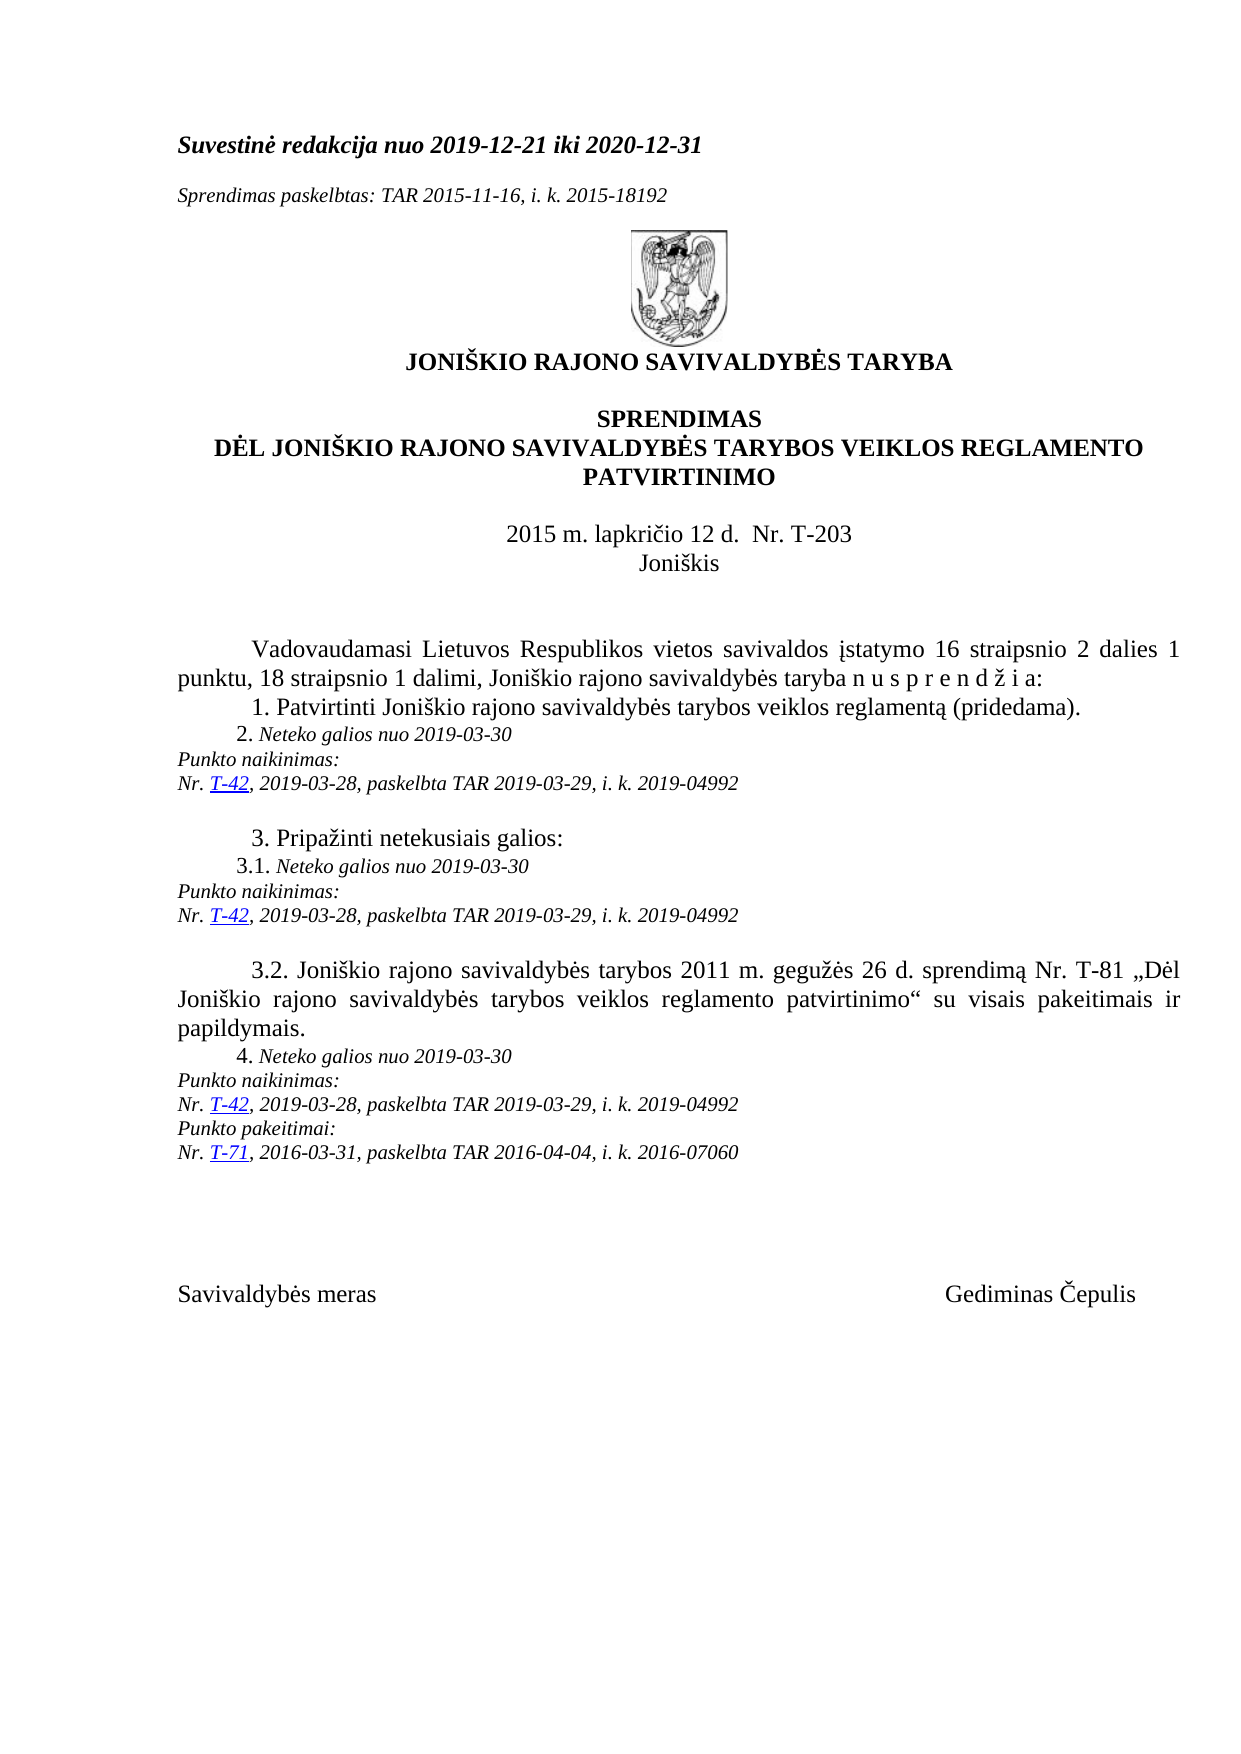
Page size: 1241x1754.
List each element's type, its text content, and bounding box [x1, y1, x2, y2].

text Suvestinė redakcija nuo 2019-12-21 iki 2020-12-31 [177, 130, 1181, 158]
text 3. Pripažinti netekusiais galios: [177, 823, 1181, 852]
text Nr. T-71, 2016-03-31, paskelbta TAR 2016-04-04, i. k. 2016-07060 [177, 1140, 1181, 1164]
text Nr. T-42, 2019-03-28, paskelbta TAR 2019-03-29, i. k. 2019-04992 [177, 771, 1181, 795]
text Nr. T-42, 2019-03-28, paskelbta TAR 2019-03-29, i. k. 2019-04992 [177, 1092, 1181, 1116]
text 2015 m. lapkričio 12 d. Nr. T-203 [177, 519, 1181, 548]
text Punkto pakeitimai: [177, 1116, 1181, 1140]
text 1. Patvirtinti Joniškio rajono savivaldybės tarybos veiklos reglamentą (pridedama). [177, 692, 1181, 720]
text 4. Neteko galios nuo 2019-03-30 [177, 1042, 1181, 1068]
text 3.1. Neteko galios nuo 2019-03-30 [177, 852, 1181, 879]
text DĖL JONIŠKIO RAJONO SAVIVALDYBĖS TARYBOS VEIKLOS REGLAMENTO PATVIRTINIMO [177, 433, 1181, 490]
text Punkto naikinimas: [177, 1068, 1181, 1092]
text 2. Neteko galios nuo 2019-03-30 [177, 720, 1181, 747]
text Joniškis [177, 548, 1181, 577]
text Joniškio rajono savivaldybės TARYBA [177, 347, 1181, 375]
text Savivaldybės meras Gediminas Čepulis [177, 1279, 1181, 1308]
text Punkto naikinimas: [177, 747, 1181, 771]
text Sprendimas paskelbtas: TAR 2015-11-16, i. k. 2015-18192 [177, 182, 1181, 207]
text 3.2. Joniškio rajono savivaldybės tarybos 2011 m. gegužės 26 d. sprendimą Nr. T-81 „Dėl Joniškio rajono savivaldybės tarybos veiklos reglamento patvirtinimo“ su visais pakeitimais ir papildymais. [177, 956, 1181, 1042]
text SPRENDIMAS [177, 404, 1181, 433]
text Punkto naikinimas: [177, 879, 1181, 903]
text Vadovaudamasi Lietuvos Respublikos vietos savivaldos įstatymo 16 straipsnio 2 dalies 1 punktu, 18 straipsnio 1 dalimi, Joniškio rajono savivaldybės taryba n u s p r e n d ž i a: [177, 634, 1181, 692]
text Nr. T-42, 2019-03-28, paskelbta TAR 2019-03-29, i. k. 2019-04992 [177, 903, 1181, 927]
